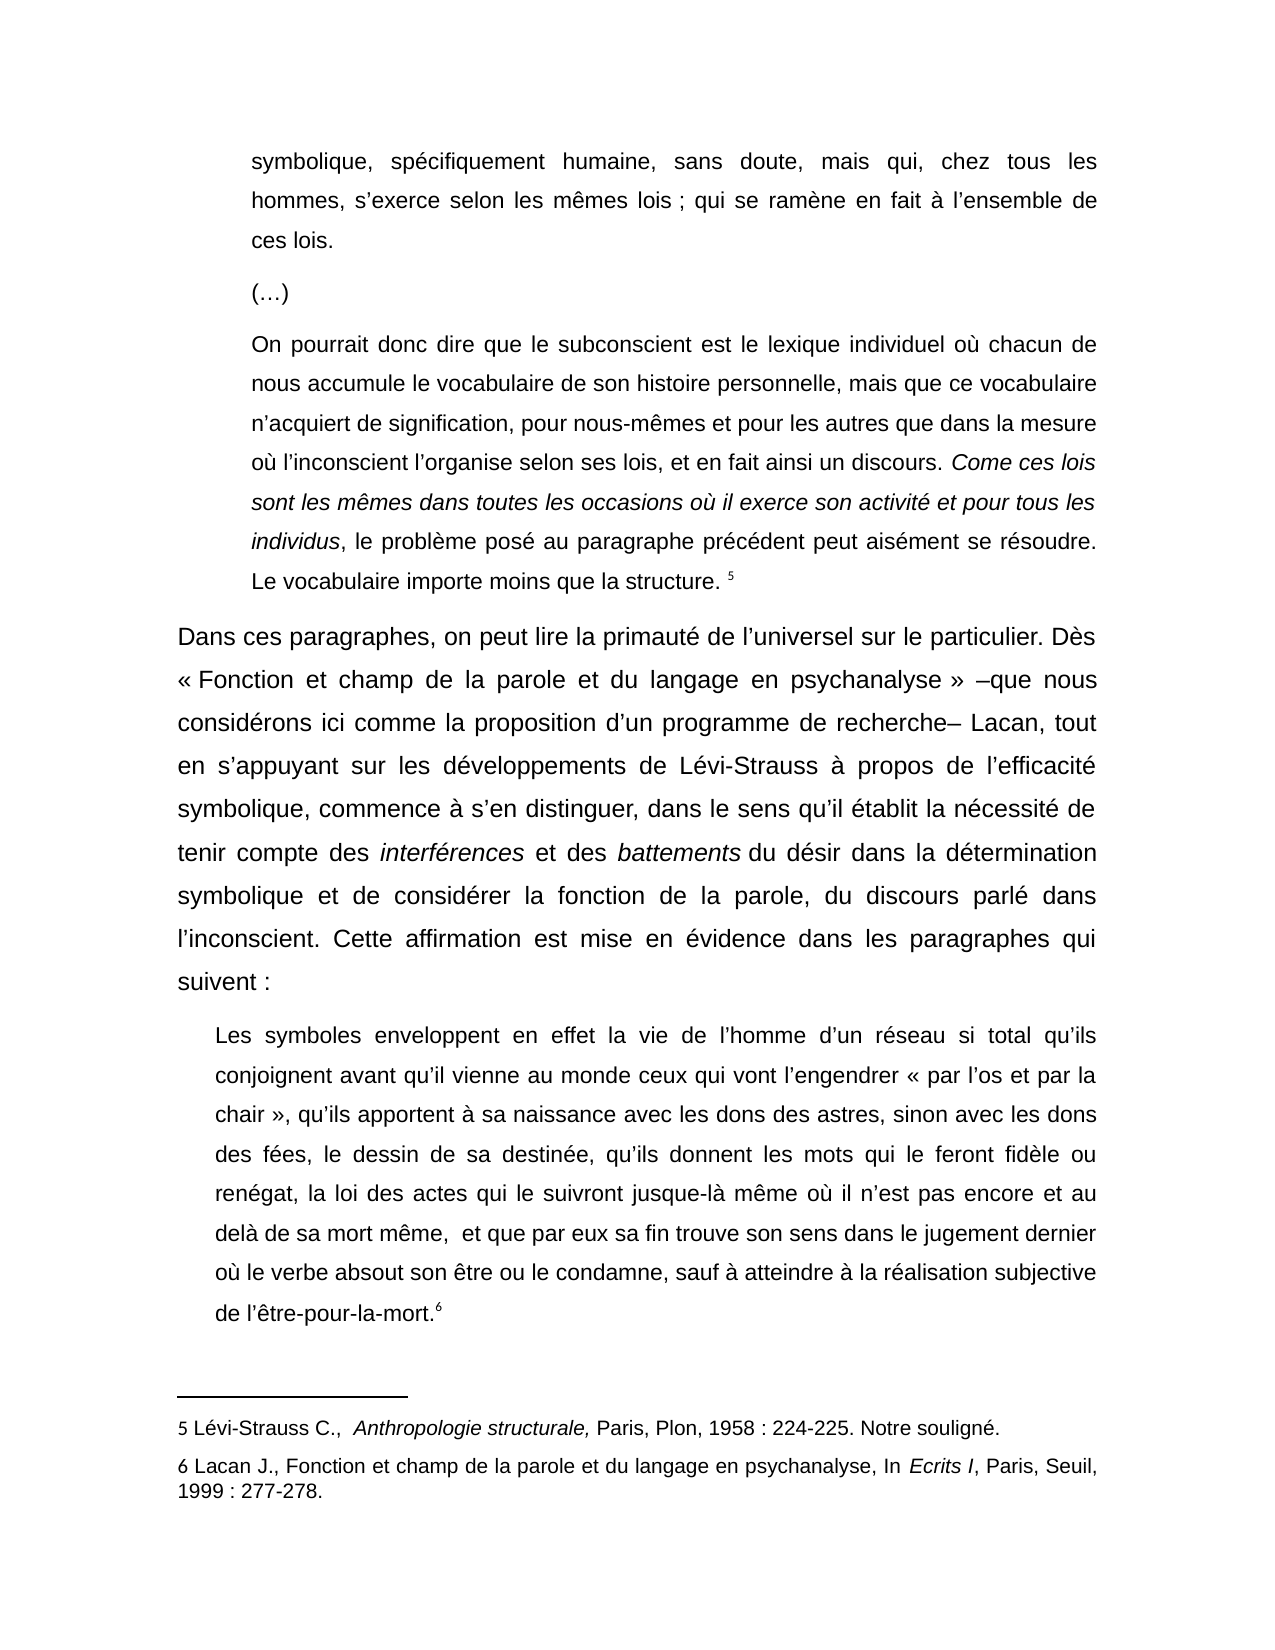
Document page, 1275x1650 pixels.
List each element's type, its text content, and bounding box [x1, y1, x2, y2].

text On pourrait donc dire que le subconscient est le lexique individuel où chacun de nous accumule le vocabulaire de son histoire personnelle, mais que ce vocabulaire n’acquiert de signification, pour nous-mêmes et pour les autres que dans la mesure où l’inconscient l’organise selon ses lois, et en fait ainsi un discours. Come ces lois sont les mêmes dans toutes les occasions où il exerce son activité et pour tous les individus, le problème posé au paragraphe précédent peut aisément se résoudre. Le vocabulaire importe moins que la structure. [251, 331, 1098, 595]
text Les symboles enveloppent en effet la vie de l’homme d’un réseau si total qu’ils conjoignent avant qu’il vienne au monde ceux qui vont l’engendrer « par l’os et par la chair », qu’ils apportent à sa naissance avec les dons des astres, sinon avec les dons des fées, le dessin de sa destinée, qu’ils donnent les mots qui le feront fidèle ou renégat, la loi des actes qui le suivront jusque-là même où il n’est pas encore et au delà de sa mort même, et que par eux sa fin trouve son sens dans le jugement dernier où le verbe absout son être ou le condamne, sauf à atteindre à la réalisation subjective de l’être-pour-la-mort. [215, 1022, 1098, 1327]
text (…) [251, 278, 1098, 305]
text Dans ces paragraphes, on peut lire la primauté de l’universel sur le particulier. Dès « Fonction et champ de la parole et du langage en psychanalyse » –que nous considérons ici comme la proposition d’un programme de recherche– Lacan, tout en s’appuyant sur les développements de Lévi-Strauss à propos de l’efficacité symbolique, commence à s’en distinguer, dans le sens qu’il établit la nécessité de tenir compte des interférences et des battements du désir dans la détermination symbolique et de considérer la fonction de la parole, du discours parlé dans l’inconscient. Cette affirmation est mise en évidence dans les paragraphes qui suivent : [177, 622, 1098, 996]
text Lévi-Strauss C., Anthropologie structurale, Paris, Plon, 1958 : 224-225. Notre souligné. [177, 1415, 1098, 1441]
text Lacan J., Fonction et champ de la parole et du langage en psychanalyse, In Ecrits I, Paris, Seuil, 1999 : 277-278. [177, 1453, 1098, 1502]
text symbolique, spécifiquement humaine, sans doute, mais qui, chez tous les hommes, s’exerce selon les mêmes lois ; qui se ramène en fait à l’ensemble de ces lois. [251, 148, 1098, 253]
